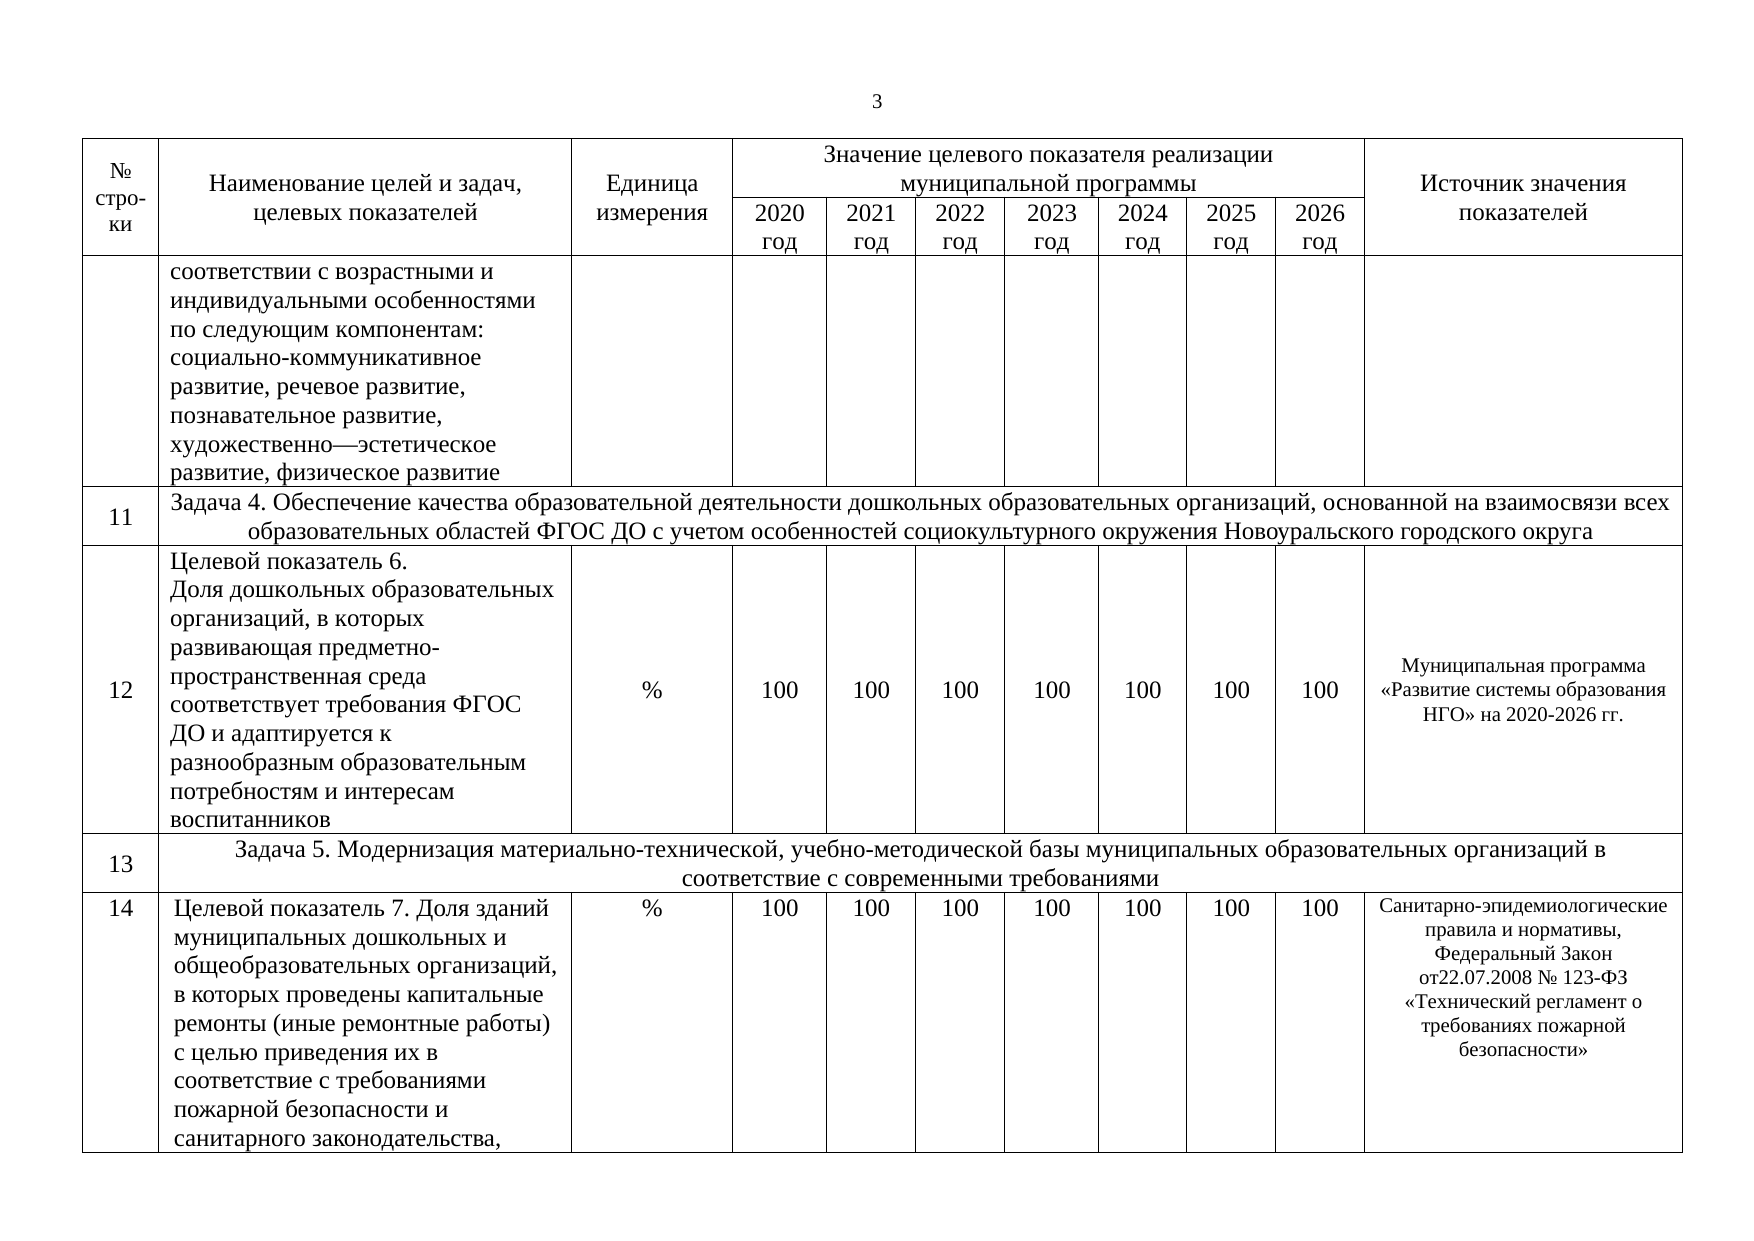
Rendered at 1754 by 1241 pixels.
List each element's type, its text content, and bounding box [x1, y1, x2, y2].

table_cell 100 [1276, 893, 1364, 1152]
table_cell 100 [916, 546, 1004, 833]
table_cell 13 [83, 834, 158, 892]
table_header Значение целевого показателя реализации муниципальной программы [733, 139, 1364, 197]
table_cell 100 [1099, 546, 1186, 833]
table_cell 100 [1005, 893, 1098, 1152]
table_cell 2020 год [733, 198, 826, 255]
table_cell 14 [83, 893, 158, 1152]
table_cell Задача 5. Модернизация материально-технической, учебно-методической базы муниципальных образовательных организаций в соответствие с современными требованиями [159, 834, 1682, 892]
table_cell [916, 256, 1004, 486]
table_header Источник значения показателей [1365, 139, 1682, 255]
table_cell [733, 256, 826, 486]
table_cell [572, 256, 732, 486]
table_cell 100 [916, 893, 1004, 1152]
table_cell Целевой показатель 6. Доля дошкольных образовательных организаций, в которых развивающая предметно-пространственная среда соответствует требования ФГОС ДО и адаптируется к разнообразным образовательным потребностям и интересам воспитанников [159, 546, 571, 833]
table_cell соответствии с возрастными и индивидуальными особенностями по следующим компонентам: социально-коммуникативное развитие, речевое развитие, познавательное развитие, художественно—эстетическое развитие, физическое развитие [159, 256, 571, 486]
table_cell 2022 год [916, 198, 1004, 255]
table_cell Целевой показатель 7. Доля зданий муниципальных дошкольных и общеобразовательных организаций, в которых проведены капитальные ремонты (иные ремонтные работы) с целью приведения их в соответствие с требованиями пожарной безопасности и санитарного законодательства, [159, 893, 571, 1152]
table_cell 2021 год [827, 198, 915, 255]
table_cell 2023 год [1005, 198, 1098, 255]
table_cell [827, 256, 915, 486]
table_cell Санитарно-эпидемиологические правила и нормативы, Федеральный Закон от22.07.2008 № 123-ФЗ «Технический регламент о требованиях пожарной безопасности» [1365, 893, 1682, 1152]
table_cell 100 [1099, 893, 1186, 1152]
table_cell 11 [83, 487, 158, 545]
table_header Единица измерения [572, 139, 732, 255]
table_cell 100 [827, 893, 915, 1152]
table_cell [1276, 256, 1364, 486]
table_cell 100 [1187, 546, 1275, 833]
table_cell % [572, 893, 732, 1152]
table_cell 12 [83, 546, 158, 833]
table_cell [1099, 256, 1186, 486]
table_cell [1365, 256, 1682, 486]
table_header Наименование целей и задач, целевых показателей [159, 139, 571, 255]
table_header № стро-ки [83, 139, 158, 255]
table_cell 100 [733, 893, 826, 1152]
table_cell 2024 год [1099, 198, 1186, 255]
table_cell [1187, 256, 1275, 486]
table_cell 100 [1276, 546, 1364, 833]
table_cell 2025 год [1187, 198, 1275, 255]
table_cell Муниципальная программа «Развитие системы образования НГО» на 2020-2026 гг. [1365, 546, 1682, 833]
table_cell 100 [1005, 546, 1098, 833]
table_cell 2026 год [1276, 198, 1364, 255]
table_cell [83, 256, 158, 486]
table_cell % [572, 546, 732, 833]
table_cell 100 [1187, 893, 1275, 1152]
table_cell 100 [733, 546, 826, 833]
table_cell Задача 4. Обеспечение качества образовательной деятельности дошкольных образовательных организаций, основанной на взаимосвязи всех образовательных областей ФГОС ДО с учетом особенностей социокультурного окружения Новоуральского городского округа [159, 487, 1682, 545]
table_cell 100 [827, 546, 915, 833]
table_cell [1005, 256, 1098, 486]
